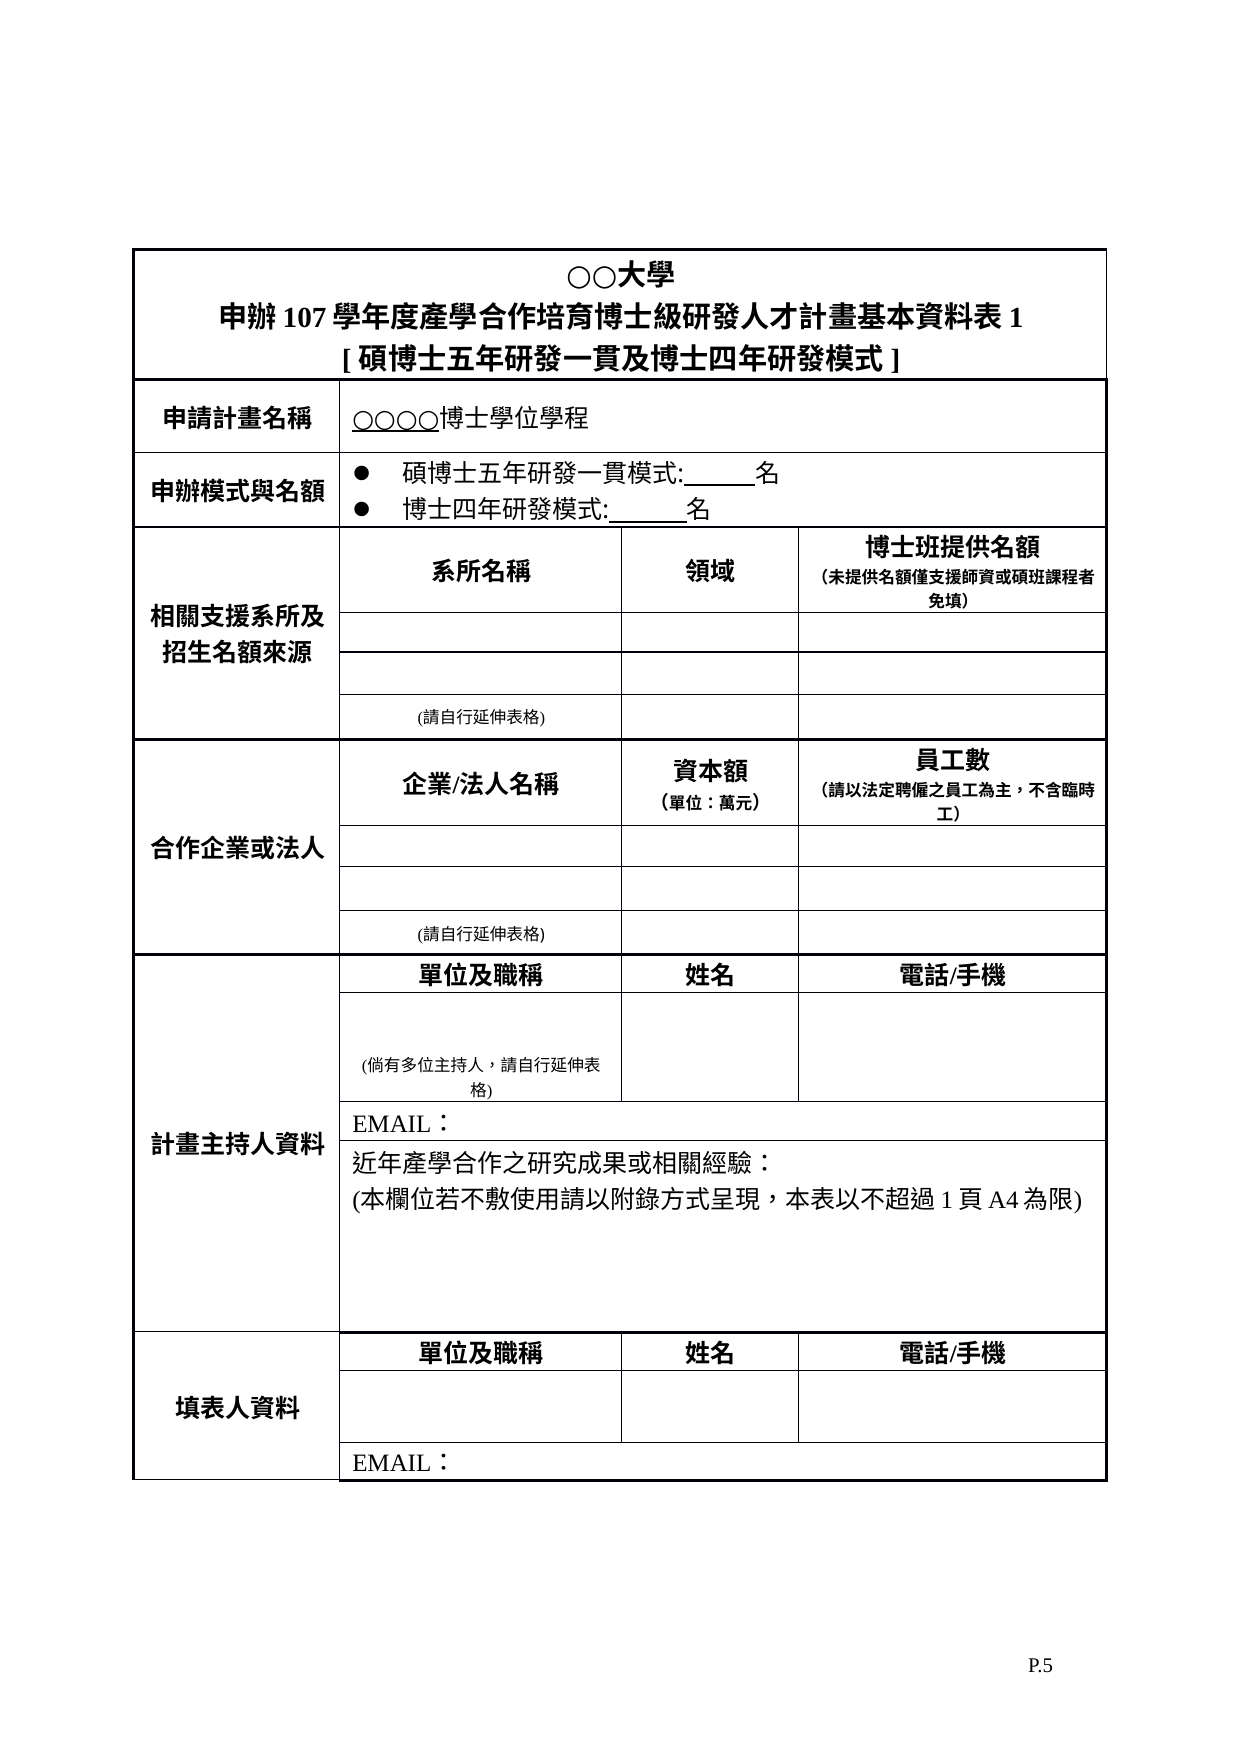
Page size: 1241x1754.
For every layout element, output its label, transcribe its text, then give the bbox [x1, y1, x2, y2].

table_cell ○○○○博士學位學程 [340, 381, 1105, 452]
table_cell 姓名 [622, 956, 798, 992]
table_cell [622, 653, 798, 694]
table_cell 員工數 （請以法定聘僱之員工為主，不含臨時工） [799, 741, 1105, 825]
table_cell [799, 867, 1105, 910]
table_cell 資本額 （單位：萬元） [622, 741, 798, 825]
table_cell (請自行延伸表格) [340, 695, 621, 738]
table_cell [799, 1371, 1105, 1442]
table_cell 合作企業或法人 [135, 741, 339, 952]
table_cell 領域 [622, 528, 798, 612]
table_cell (倘有多位主持人，請自行延伸表格) [340, 993, 621, 1101]
table_cell [622, 993, 798, 1101]
table_cell 單位及職稱 [340, 1334, 621, 1370]
table_cell 系所名稱 [340, 528, 621, 612]
table_cell EMAIL： [340, 1102, 1105, 1140]
table_cell 近年產學合作之研究成果或相關經驗： (本欄位若不敷使用請以附錄方式呈現，本表以不超過1頁A4為限) [340, 1141, 1105, 1331]
table_cell 電話/手機 [799, 1334, 1105, 1370]
table_cell (請自行延伸表格) [340, 911, 621, 952]
table_cell 單位及職稱 [340, 956, 621, 992]
table_cell 碩博士五年研發一貫模式: 名 博士四年研發模式: 名 [340, 453, 1105, 526]
table_cell 博士班提供名額 （未提供名額僅支援師資或碩班課程者免填） [799, 528, 1105, 612]
table_cell [799, 613, 1105, 651]
table_cell EMAIL： [340, 1443, 1105, 1479]
table_cell 姓名 [622, 1334, 798, 1370]
table_cell 企業/法人名稱 [340, 741, 621, 825]
table_cell 申辦模式與名額 [135, 453, 339, 526]
table_cell [799, 826, 1105, 866]
table_cell [799, 993, 1105, 1101]
table_cell [340, 867, 621, 910]
table_cell [622, 1371, 798, 1442]
table_cell [340, 826, 621, 866]
table_cell 電話/手機 [799, 956, 1105, 992]
table_cell [340, 653, 621, 694]
table_cell [622, 695, 798, 738]
table_cell [622, 911, 798, 952]
table_cell [622, 826, 798, 866]
table_cell [799, 911, 1105, 952]
table_cell [340, 613, 621, 651]
table_cell [340, 1371, 621, 1442]
table_cell [799, 653, 1105, 694]
table_cell [622, 613, 798, 651]
table_cell 申請計畫名稱 [135, 381, 339, 452]
table_cell 計畫主持人資料 [135, 956, 339, 1331]
table_cell [799, 695, 1105, 738]
table_header ○○大學 申辦107學年度產學合作培育博士級研發人才計畫基本資料表1 [ 碩博士五年研發一貫及博士四年研發模式 ] [135, 251, 1106, 378]
table_cell [622, 867, 798, 910]
table_cell 填表人資料 [135, 1332, 339, 1479]
table_cell 相關支援系所及招生名額來源 [135, 528, 339, 738]
